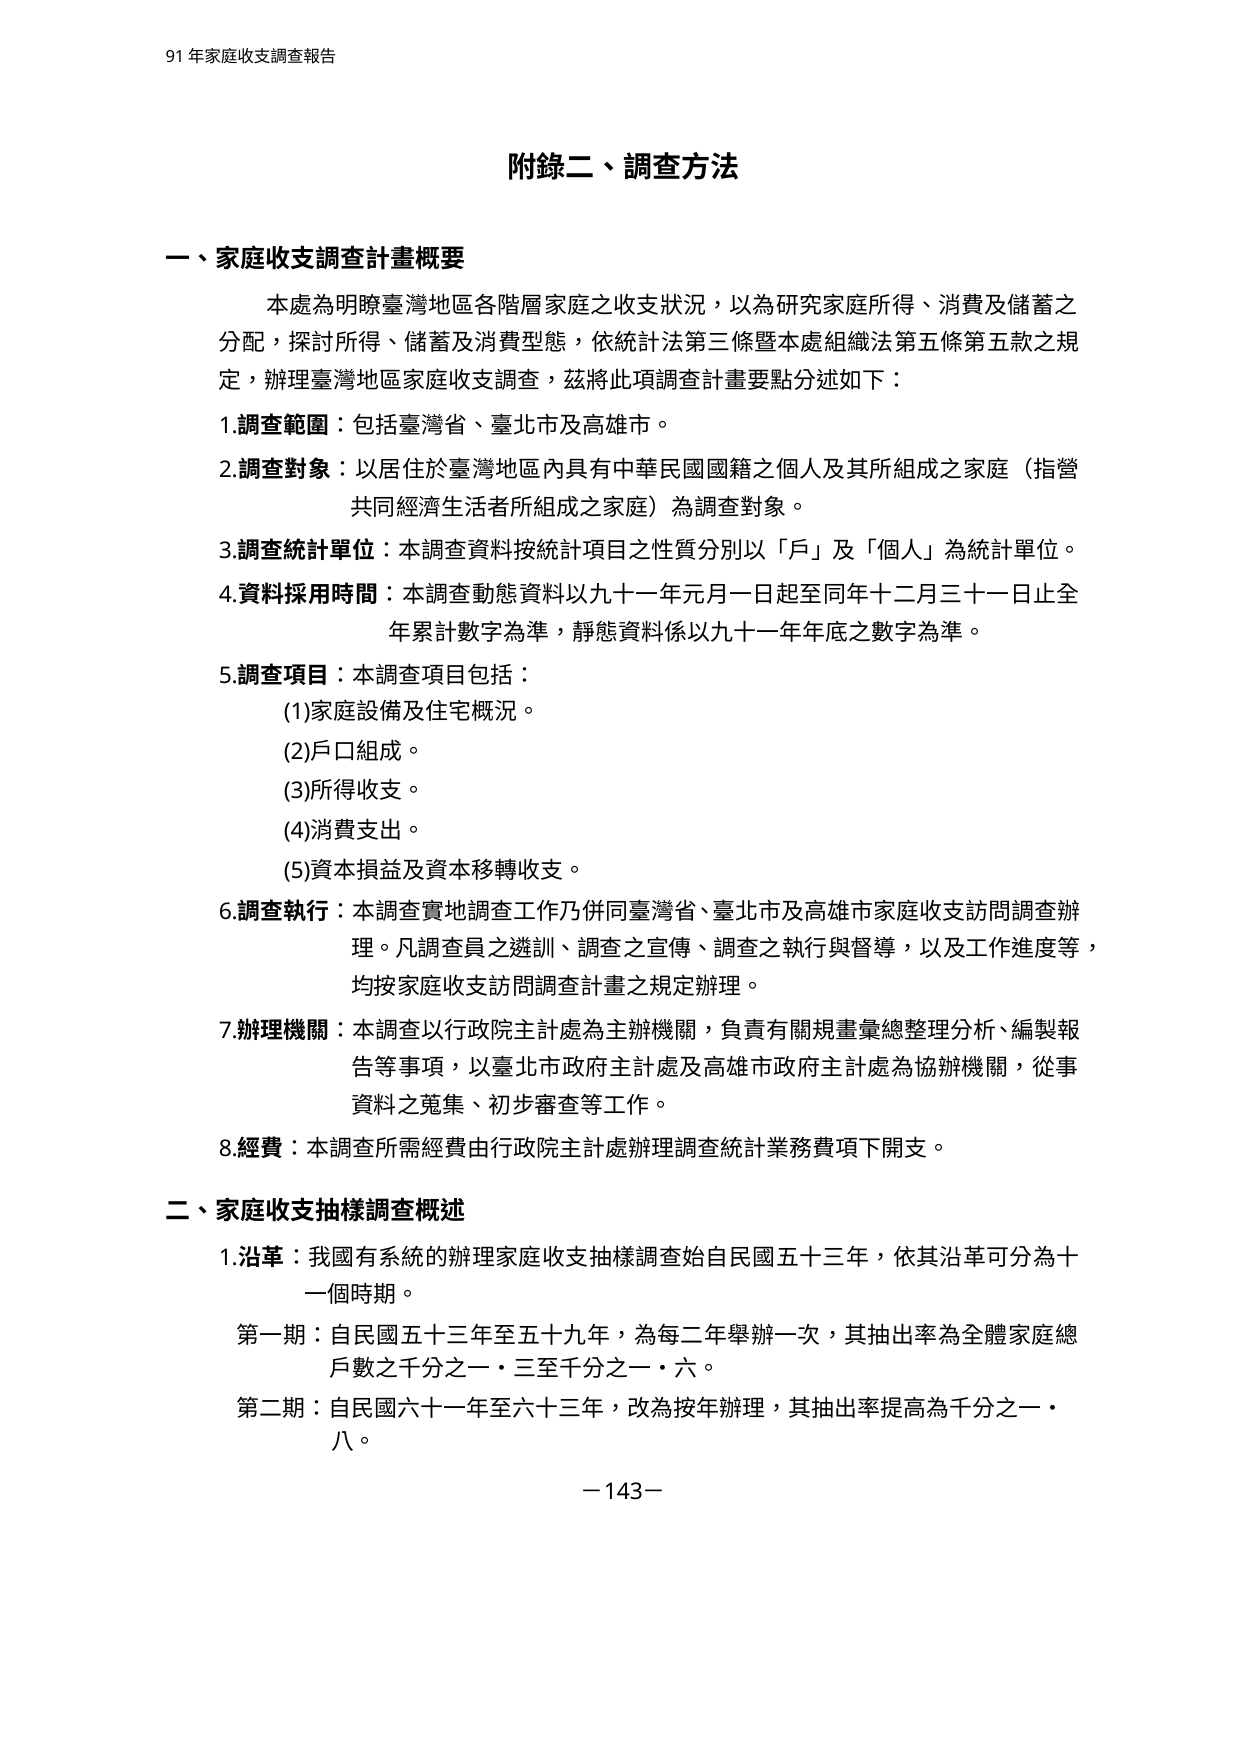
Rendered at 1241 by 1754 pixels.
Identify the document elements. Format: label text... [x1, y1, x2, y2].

text 附錄二、調查方法 [165, 148, 1081, 185]
text 一、家庭收支調查計畫概要 [165, 237, 1081, 275]
text 6.調查執行：本調查實地調查工作乃併同臺灣省、臺北市及高雄市家庭收支訪問調查辦理。凡調查員之遴訓、調查之宣傳、調查之執行與督導，以及工作進度等，均按家庭收支訪問調查計畫之規定辦理。 [218, 889, 1081, 1002]
text 4.資料採用時間：本調查動態資料以九十一年元月一日起至同年十二月三十一日止全年累計數字為準，靜態資料係以九十一年年底之數字為準。 [218, 573, 1081, 648]
text (5)資本損益及資本移轉收支。 [283, 850, 1081, 885]
text 2.調查對象：以居住於臺灣地區內具有中華民國國籍之個人及其所組成之家庭（指營共同經濟生活者所組成之家庭）為調查對象。 [218, 448, 1081, 523]
text (1)家庭設備及住宅概況。 [283, 691, 1081, 727]
text 8.經費：本調查所需經費由行政院主計處辦理調查統計業務費項下開支。 [218, 1127, 1081, 1164]
text 第二期：自民國六十一年至六十三年，改為按年辦理，其抽出率提高為千分之一‧八。 [236, 1389, 1081, 1456]
text 1.調查範圍：包括臺灣省、臺北市及高雄市。 [218, 404, 1081, 441]
text (3)所得收支。 [283, 771, 1081, 806]
text 第一期：自民國五十三年至五十九年，為每二年舉辦一次，其抽出率為全體家庭總戶數之千分之一‧三至千分之一‧六。 [236, 1316, 1081, 1383]
text 1.沿革：我國有系統的辦理家庭收支抽樣調查始自民國五十三年，依其沿革可分為十一個時期。 [218, 1235, 1081, 1310]
text 3.調查統計單位：本調查資料按統計項目之性質分別以「戶」及「個人」為統計單位。 [218, 529, 1081, 566]
text 二、家庭收支抽樣調查概述 [165, 1189, 1081, 1227]
text (2)戶口組成。 [283, 731, 1081, 766]
text 5.調查項目：本調查項目包括： [218, 654, 1081, 691]
text 7.辦理機關：本調查以行政院主計處為主辦機關，負責有關規畫彙總整理分析、編製報告等事項，以臺北市政府主計處及高雄市政府主計處為協辦機關，從事資料之蒐集、初步審查等工作。 [218, 1008, 1081, 1121]
text 本處為明瞭臺灣地區各階層家庭之收支狀況，以為研究家庭所得、消費及儲蓄之分配，探討所得、儲蓄及消費型態，依統計法第三條暨本處組織法第五條第五款之規定，辦理臺灣地區家庭收支調查，茲將此項調查計畫要點分述如下： [218, 283, 1081, 396]
text (4)消費支出。 [283, 810, 1081, 846]
